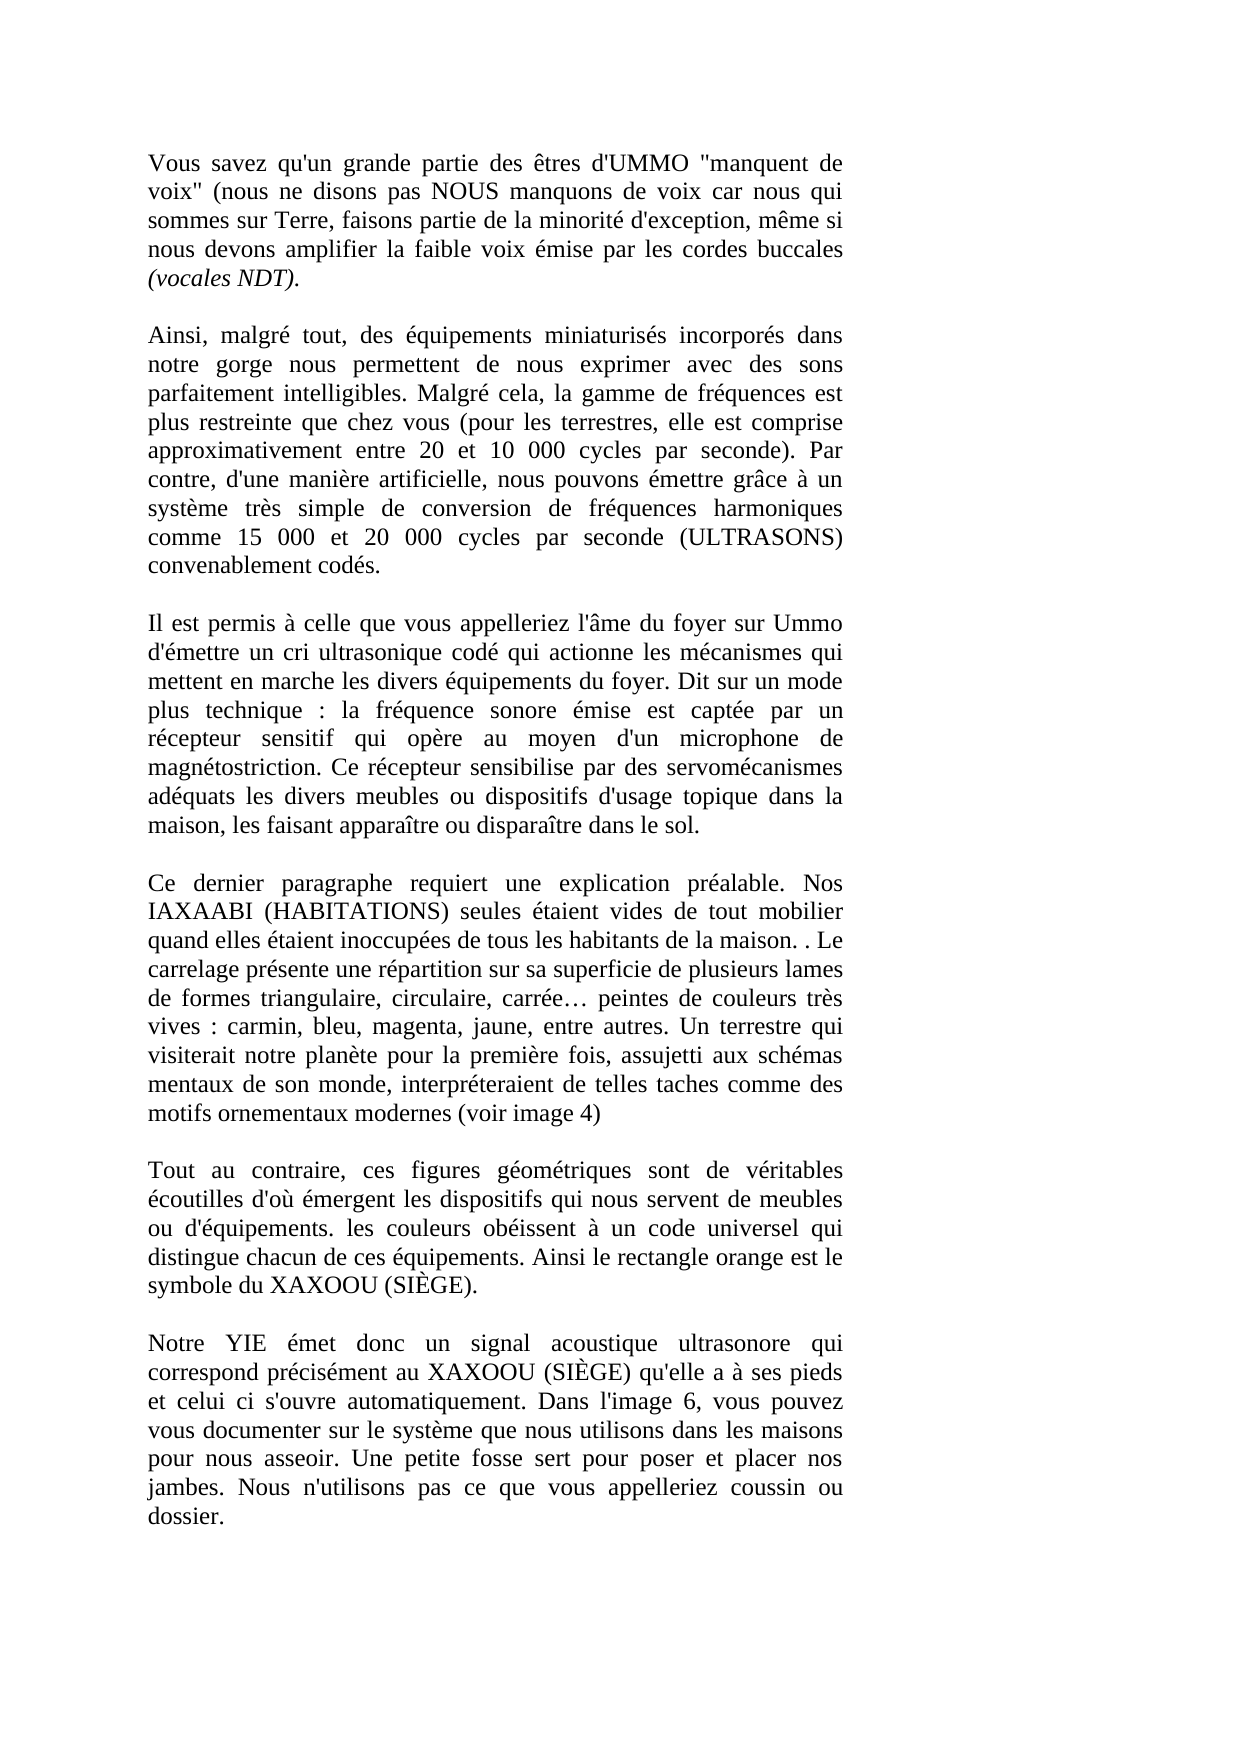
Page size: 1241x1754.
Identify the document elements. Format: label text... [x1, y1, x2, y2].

text Vous savez qu'un grande partie des êtres d'UMMO "manquent de voix" (nous ne disons pas NOUS manquons de voix car nous qui sommes sur Terre, faisons partie de la minorité d'exception, même si nous devons amplifier la faible voix émise par les cordes buccales (vocales NDT). [148, 148, 844, 291]
text Ce dernier paragraphe requiert une explication préalable. Nos IAXAABI (HABITATIONS) seules étaient vides de tout mobilier quand elles étaient inoccupées de tous les habitants de la maison. . Le carrelage présente une répartition sur sa superficie de plusieurs lames de formes triangulaire, circulaire, carrée… peintes de couleurs très vives : carmin, bleu, magenta, jaune, entre autres. Un terrestre qui visiterait notre planète pour la première fois, assujetti aux schémas mentaux de son monde, interpréteraient de telles taches comme des motifs ornementaux modernes (voir image 4) [148, 868, 844, 1126]
text Notre YIE émet donc un signal acoustique ultrasonore qui correspond précisément au XAXOOU (SIÈGE) qu'elle a à ses pieds et celui ci s'ouvre automatiquement. Dans l'image 6, vous pouvez vous documenter sur le système que nous utilisons dans les maisons pour nous asseoir. Une petite fosse sert pour poser et placer nos jambes. Nous n'utilisons pas ce que vous appelleriez coussin ou dossier. [148, 1328, 844, 1530]
text Tout au contraire, ces figures géométriques sont de véritables écoutilles d'où émergent les dispositifs qui nous servent de meubles ou d'équipements. les couleurs obéissent à un code universel qui distingue chacun de ces équipements. Ainsi le rectangle orange est le symbole du XAXOOU (SIÈGE). [148, 1156, 844, 1299]
text Il est permis à celle que vous appelleriez l'âme du foyer sur Ummo d'émettre un cri ultrasonique codé qui actionne les mécanismes qui mettent en marche les divers équipements du foyer. Dit sur un mode plus technique : la fréquence sonore émise est captée par un récepteur sensitif qui opère au moyen d'un microphone de magnétostriction. Ce récepteur sensibilise par des servomécanismes adéquats les divers meubles ou dispositifs d'usage topique dans la maison, les faisant apparaître ou disparaître dans le sol. [148, 608, 844, 838]
text Ainsi, malgré tout, des équipements miniaturisés incorporés dans notre gorge nous permettent de nous exprimer avec des sons parfaitement intelligibles. Malgré cela, la gamme de fréquences est plus restreinte que chez vous (pour les terrestres, elle est comprise approximativement entre 20 et 10 000 cycles par seconde). Par contre, d'une manière artificielle, nous pouvons émettre grâce à un système très simple de conversion de fréquences harmoniques comme 15 000 et 20 000 cycles par seconde (ULTRASONS) convenablement codés. [148, 321, 844, 579]
